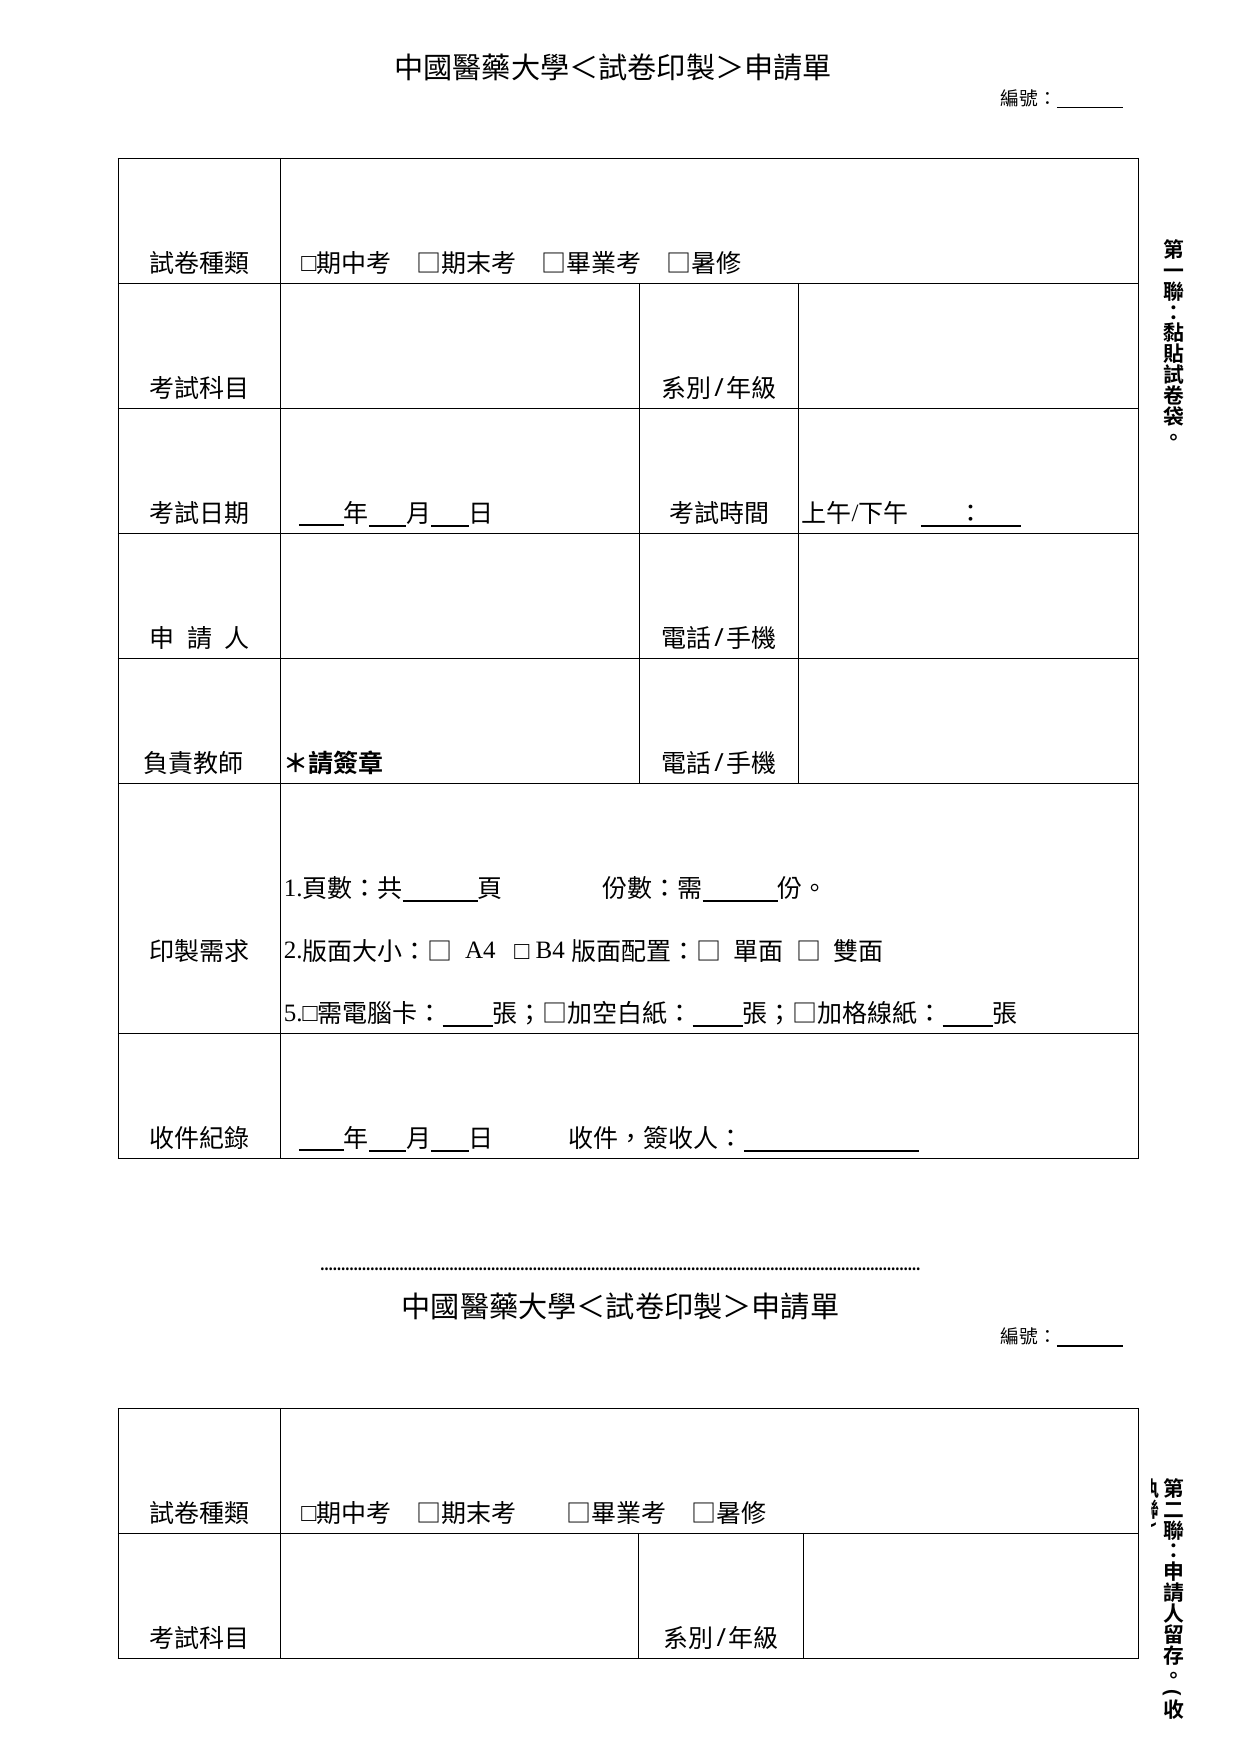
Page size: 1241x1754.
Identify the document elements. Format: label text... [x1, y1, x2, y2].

table_cell 1.頁數：共 頁 份數：需 份。 2.版面大小：□ A4 □ B4 版面配置：□ 單面 □ 雙面 5.□需電腦卡： 張；□加空白紙： 張；□加格線紙： 張 [281, 784, 1138, 1033]
table_header 試卷種類 [119, 1409, 280, 1533]
table_cell 系別/年級 [640, 284, 798, 408]
table_cell 考試科目 [119, 1534, 280, 1658]
table_cell 電話/手機 [640, 659, 798, 783]
table_cell 年 月 日 [281, 409, 639, 533]
table_cell [799, 659, 1138, 783]
table_cell 負責教師 [119, 659, 280, 783]
table_cell 上午/下午 ： [799, 409, 1138, 533]
table_cell ＊請簽章 [281, 659, 639, 783]
table_header 試卷種類 [119, 159, 280, 283]
table_header □期中考 □期末考 □畢業考 □暑修 [1142, 224, 1194, 520]
table_cell [799, 284, 1138, 408]
table_cell 收件紀錄 [119, 1034, 280, 1158]
table_header □期中考 □期末考 □畢業考 □暑修 [281, 1409, 1138, 1533]
table_cell [281, 1534, 638, 1658]
text 編號： [118, 1324, 1122, 1349]
table_cell 申 請 人 [119, 534, 280, 658]
text 中國醫藥大學＜試卷印製＞申請單 [118, 1290, 1122, 1324]
table_cell [804, 1534, 1138, 1658]
table_cell 印製需求 [119, 784, 280, 1033]
table_cell 系別/年級 [639, 1534, 803, 1658]
table_cell 電話/手機 [640, 534, 798, 658]
table_cell [281, 534, 639, 658]
text 編號： [118, 85, 1122, 110]
table_cell 考試科目 [119, 284, 280, 408]
text ……………………………………………………………………………………………………………………………… [118, 1220, 1122, 1283]
table_cell 考試時間 [640, 409, 798, 533]
table_cell [281, 284, 639, 408]
table_cell [799, 534, 1138, 658]
table_cell 年 月 日 收件，簽收人： [281, 1034, 1138, 1158]
table_cell 考試日期 [119, 409, 280, 533]
table_header □期中考 □期末考 □畢業考 □暑修 [1144, 1463, 1194, 1754]
text 中國醫藥大學＜試卷印製＞申請單 [118, 52, 1122, 85]
table_header □期中考 □期末考 □畢業考 □暑修 [281, 159, 1138, 283]
